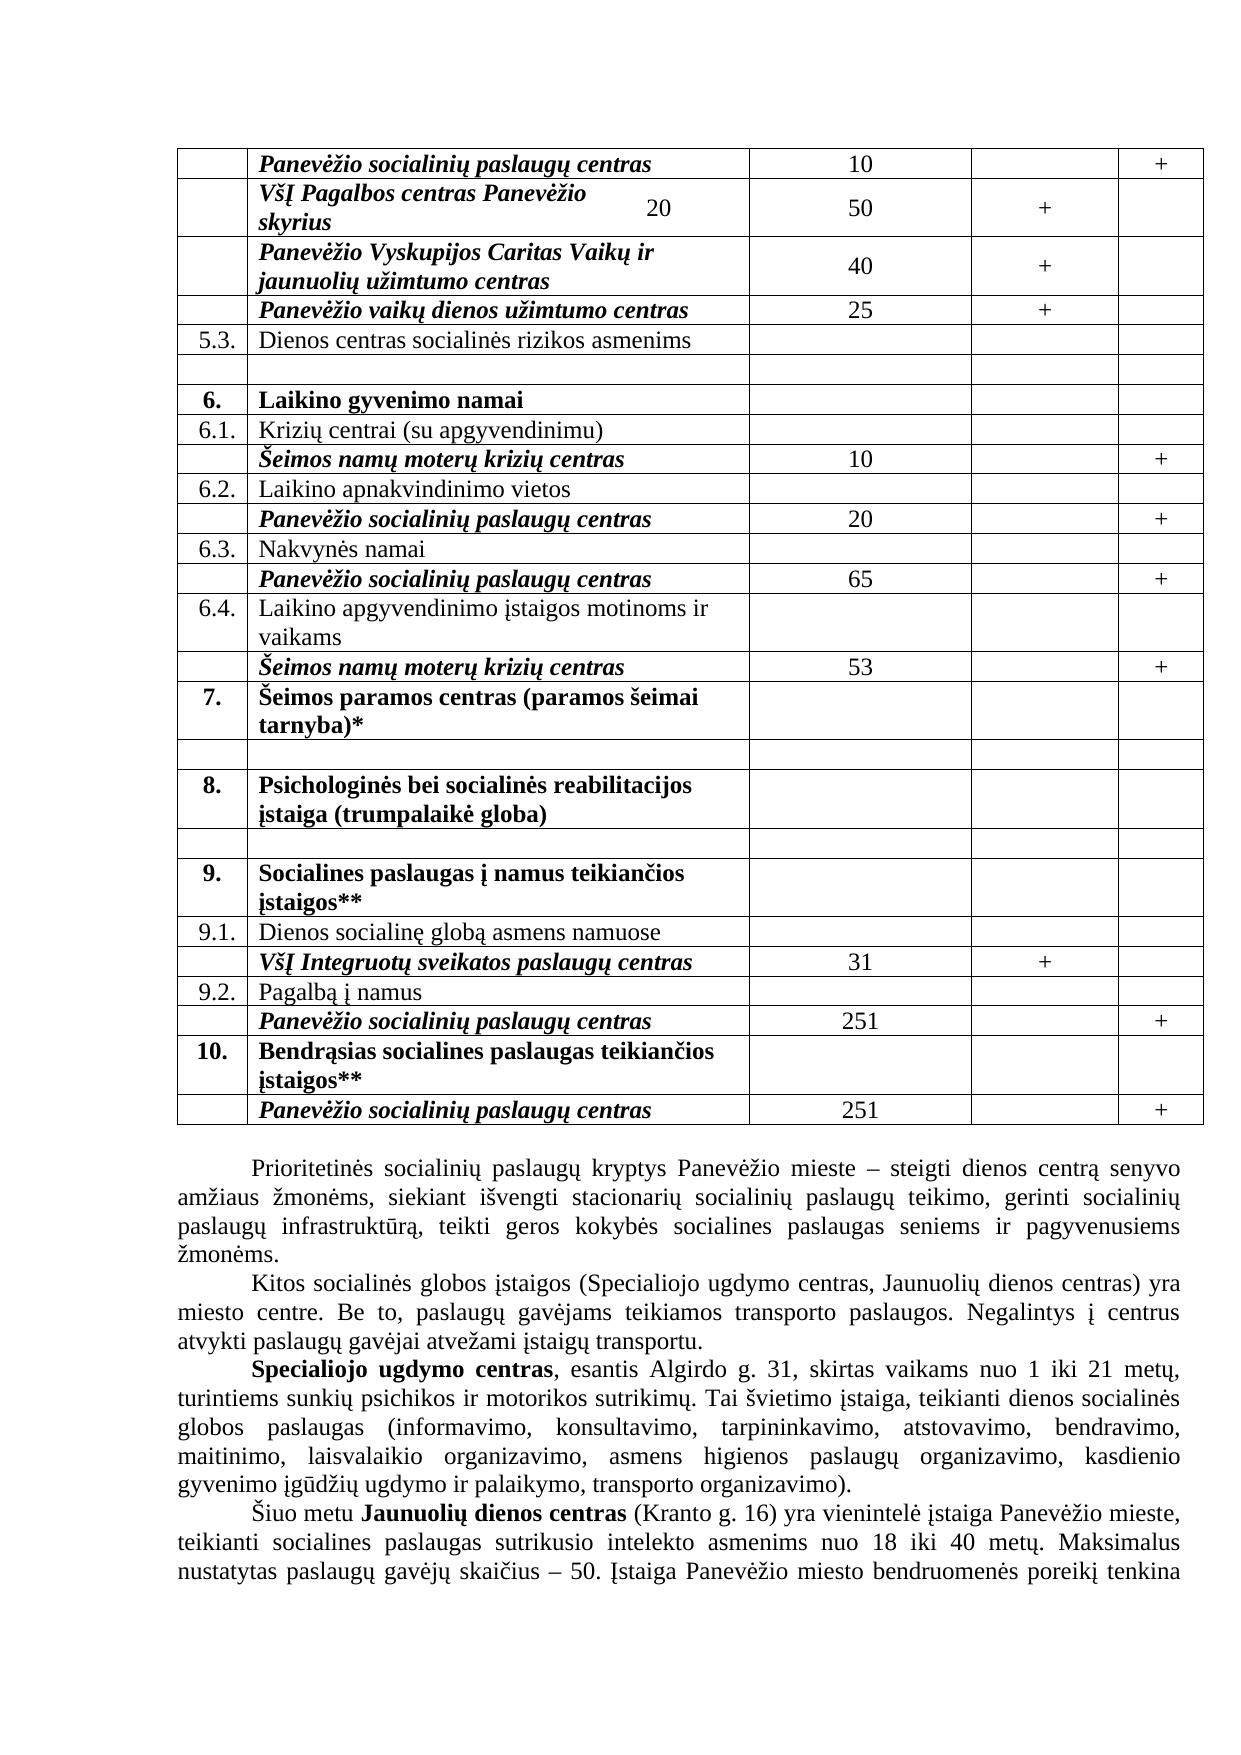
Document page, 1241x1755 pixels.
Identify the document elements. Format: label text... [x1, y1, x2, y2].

table_cell [972, 355, 1118, 384]
table_cell [178, 740, 247, 769]
table_cell Dienos centras socialinės rizikos asmenims [248, 325, 749, 354]
table_cell 53 [750, 652, 971, 681]
table_cell [1119, 682, 1203, 739]
table_cell Krizių centrai (su apgyvendinimu) [248, 415, 749, 443]
table_cell [972, 829, 1118, 857]
table_cell [972, 564, 1118, 592]
table_cell + [972, 237, 1118, 294]
table_cell [1119, 355, 1203, 384]
table_cell [1119, 1036, 1203, 1094]
table_cell [750, 415, 971, 443]
table_cell [1119, 770, 1203, 828]
table_cell Dienos socialinę globą asmens namuose [248, 917, 749, 946]
table_cell Panevėžio socialinių paslaugų centras [248, 504, 749, 533]
table_cell 251 [750, 1006, 971, 1035]
table_cell [1119, 947, 1203, 976]
table_cell + [1119, 564, 1203, 592]
table_cell [972, 1006, 1118, 1035]
table_cell 20 [750, 504, 971, 533]
table_cell + [1119, 652, 1203, 681]
table_cell [178, 445, 247, 473]
table_cell Panevėžio socialinių paslaugų centras [248, 564, 749, 592]
table_cell [1119, 385, 1203, 414]
table_cell [1119, 829, 1203, 857]
table_cell [750, 682, 971, 739]
table_cell [248, 829, 749, 857]
table_cell [972, 474, 1118, 503]
table_cell Socialines paslaugas į namus teikiančios įstaigos** [248, 859, 749, 916]
table_cell [1119, 859, 1203, 916]
table_cell Panevėžio socialinių paslaugų centras [248, 1006, 749, 1035]
table_cell [972, 504, 1118, 533]
text Kitos socialinės globos įstaigos (Specialiojo ugdymo centras, Jaunuolių dienos centras) yra miesto centre. Be to, paslaugų gavėjams teikiamos transporto paslaugos. Negalintys į centrus atvykti paslaugų gavėjai atvežami įstaigų transportu. [177, 1268, 1181, 1354]
table_cell Nakvynės namai [248, 534, 749, 563]
table_cell + [972, 179, 1118, 236]
table_cell [1119, 237, 1203, 294]
table_cell 9.1. [178, 917, 247, 946]
table_cell [178, 652, 247, 681]
table_cell [972, 682, 1118, 739]
table_cell VšĮ Integruotų sveikatos paslaugų centras [248, 947, 749, 976]
table_cell [178, 1095, 247, 1123]
table_cell [248, 355, 749, 384]
table_cell 10. [178, 1036, 247, 1094]
table_cell 6.1. [178, 415, 247, 443]
table_cell [972, 740, 1118, 769]
table_cell 9.2. [178, 977, 247, 1005]
table_cell [178, 296, 247, 324]
table_cell Bendrąsias socialines paslaugas teikiančios įstaigos** [248, 1036, 749, 1094]
table_cell [1119, 594, 1203, 651]
table_cell 6.3. [178, 534, 247, 563]
table_cell [972, 594, 1118, 651]
table_cell + [1119, 1095, 1203, 1123]
table_cell 25 [750, 296, 971, 324]
table_cell Laikino apnakvindinimo vietos [248, 474, 749, 503]
text Prioritetinės socialinių paslaugų kryptys Panevėžio mieste – steigti dienos centrą senyvo amžiaus žmonėms, siekiant išvengti stacionarių socialinių paslaugų teikimo, gerinti socialinių paslaugų infrastruktūrą, teikti geros kokybės socialines paslaugas seniems ir pagyvenusiems žmonėms. [177, 1153, 1181, 1268]
table_cell [750, 977, 971, 1005]
table_cell + [972, 947, 1118, 976]
table_cell [1119, 415, 1203, 443]
table_cell [972, 445, 1118, 473]
table_cell [1119, 917, 1203, 946]
table_cell [750, 385, 971, 414]
table_cell [178, 829, 247, 857]
table_cell Pagalbą į namus [248, 977, 749, 1005]
table_cell [750, 829, 971, 857]
table_cell 50 [750, 179, 971, 236]
table_cell Psichologinės bei socialinės reabilitacijos įstaiga (trumpalaikė globa) [248, 770, 749, 828]
table_cell 8. [178, 770, 247, 828]
table_cell [750, 594, 971, 651]
table_cell [178, 947, 247, 976]
table_cell + [972, 296, 1118, 324]
table_cell 9. [178, 859, 247, 916]
table_cell 5.3. [178, 325, 247, 354]
table_cell 31 [750, 947, 971, 976]
table_cell [178, 179, 247, 236]
table_cell + [1119, 1006, 1203, 1035]
table_cell [750, 534, 971, 563]
text Šiuo metu Jaunuolių dienos centras (Kranto g. 16) yra vienintelė įstaiga Panevėžio mieste, teikianti socialines paslaugas sutrikusio intelekto asmenims nuo 18 iki 40 metų. Maksimalus nustatytas paslaugų gavėjų skaičius – 50. Įstaiga Panevėžio miesto bendruomenės poreikį tenkina [177, 1498, 1181, 1584]
table_cell Panevėžio socialinių paslaugų centras [248, 149, 749, 177]
table_cell [1119, 474, 1203, 503]
text Specialiojo ugdymo centras, esantis Algirdo g. 31, skirtas vaikams nuo 1 iki 21 metų, turintiems sunkių psichikos ir motorikos sutrikimų. Tai švietimo įstaiga, teikianti dienos socialinės globos paslaugas (informavimo, konsultavimo, tarpininkavimo, atstovavimo, bendravimo, maitinimo, laisvalaikio organizavimo, asmens higienos paslaugų organizavimo, kasdienio gyvenimo įgūdžių ugdymo ir palaikymo, transporto organizavimo). [177, 1354, 1181, 1498]
table_cell [750, 917, 971, 946]
table_cell [972, 652, 1118, 681]
table_cell Šeimos namų moterų krizių centras [248, 445, 749, 473]
table_cell Panevėžio Vyskupijos Caritas Vaikų ir jaunuolių užimtumo centras [248, 237, 749, 294]
table_cell + [1119, 504, 1203, 533]
table_cell VšĮ Pagalbos centras Panevėžio skyrius [248, 179, 749, 236]
table_cell Šeimos paramos centras (paramos šeimai tarnyba)* [248, 682, 749, 739]
table_cell [248, 740, 749, 769]
table_cell 6.4. [178, 594, 247, 651]
table_cell [750, 474, 971, 503]
table_cell Laikino gyvenimo namai [248, 385, 749, 414]
table_cell [1119, 296, 1203, 324]
table_cell [178, 355, 247, 384]
table_cell [972, 415, 1118, 443]
table_cell 7. [178, 682, 247, 739]
table_cell [972, 385, 1118, 414]
table_cell [1119, 179, 1203, 236]
table_cell 251 [750, 1095, 971, 1123]
table_cell + [1119, 149, 1203, 177]
table_cell [1119, 534, 1203, 563]
table_cell [750, 325, 971, 354]
table_cell 65 [750, 564, 971, 592]
table_cell Panevėžio socialinių paslaugų centras [248, 1095, 749, 1123]
table_cell [178, 564, 247, 592]
table_cell 10 [750, 445, 971, 473]
table_cell [178, 1006, 247, 1035]
table_cell [972, 534, 1118, 563]
table_cell [972, 325, 1118, 354]
table_cell [750, 1036, 971, 1094]
table_cell 6.2. [178, 474, 247, 503]
table_cell [972, 917, 1118, 946]
table_cell [750, 859, 971, 916]
table_cell Panevėžio vaikų dienos užimtumo centras [248, 296, 749, 324]
table_cell 6. [178, 385, 247, 414]
table_cell [178, 237, 247, 294]
table_cell 10 [750, 149, 971, 177]
table_cell [1119, 740, 1203, 769]
table_cell [750, 770, 971, 828]
table_cell [178, 504, 247, 533]
table_cell Laikino apgyvendinimo įstaigos motinoms ir vaikams [248, 594, 749, 651]
table_cell Šeimos namų moterų krizių centras [248, 652, 749, 681]
table_cell [972, 1036, 1118, 1094]
table_cell [972, 977, 1118, 1005]
table_cell [972, 1095, 1118, 1123]
table_cell 40 [750, 237, 971, 294]
table_cell [972, 770, 1118, 828]
table_cell [972, 149, 1118, 177]
table_cell [1119, 325, 1203, 354]
table_cell [178, 149, 247, 177]
table_cell [750, 355, 971, 384]
table_cell + [1119, 445, 1203, 473]
table_cell [972, 859, 1118, 916]
table_cell [1119, 977, 1203, 1005]
table_cell [750, 740, 971, 769]
